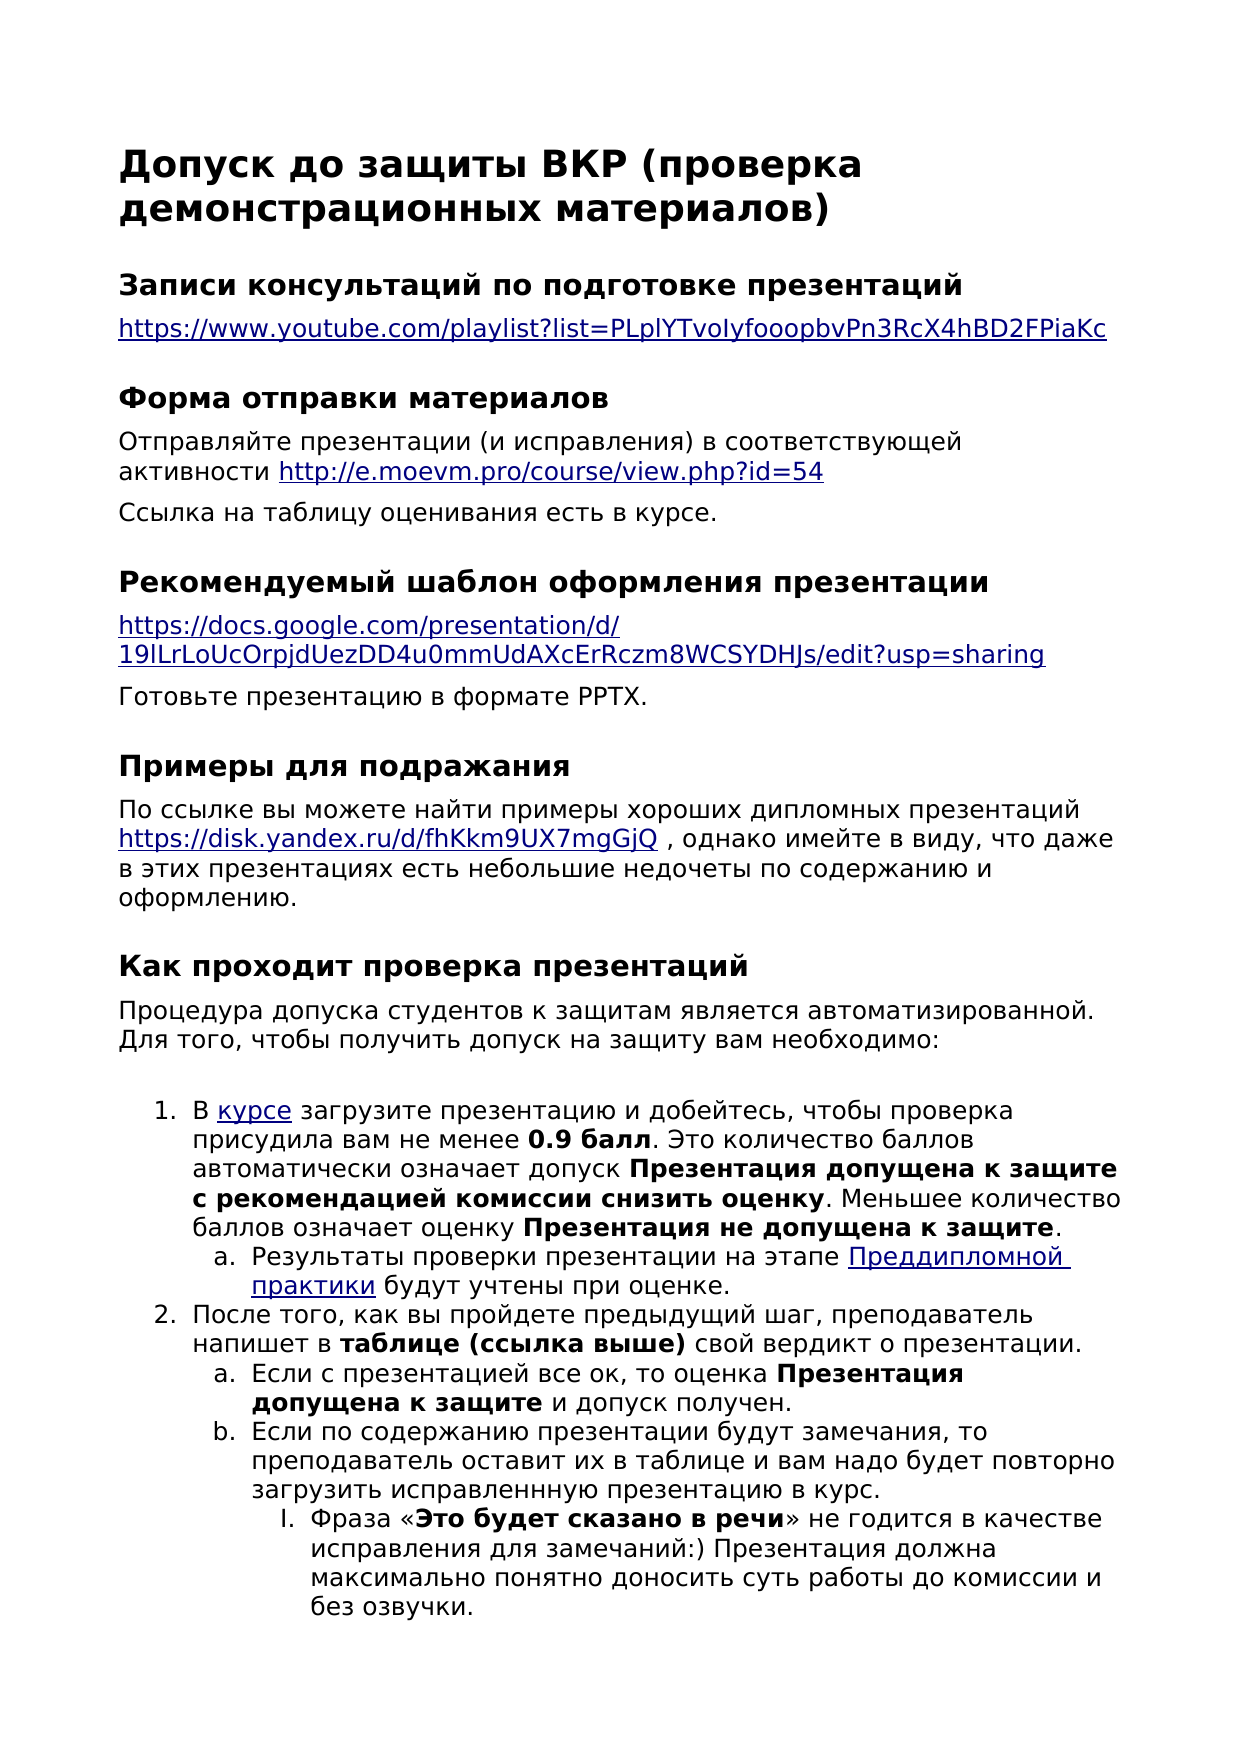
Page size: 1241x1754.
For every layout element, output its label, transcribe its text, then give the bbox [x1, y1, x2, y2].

subtitle Рекомендуемый шаблон оформления презентации [118, 565, 1122, 599]
text По ссылке вы можете найти примеры хороших дипломных презентаций https://disk.yandex.ru/d/fhKkm9UX7mgGjQ , однако имейте в виду, что даже в этих презентациях есть небольшие недочеты по содержанию и оформлению. [118, 795, 1122, 912]
subtitle Форма отправки материалов [118, 381, 1122, 415]
list Если с презентацией все ок, то оценка Презентация допущена к защите и допуск получен. [236, 1359, 1122, 1417]
subtitle Записи консультаций по подготовке презентаций [118, 268, 1122, 302]
text Процедура допуска студентов к защитам является автоматизированной. Для того, чтобы получить допуск на защиту вам необходимо: [118, 996, 1122, 1054]
list Фраза «Это будет сказано в речи» не годится в качестве исправления для замечаний:) Презентация должна максимально понятно доносить суть работы до комиссии и без озвучки. [295, 1505, 1122, 1621]
text Ссылка на таблицу оценивания есть в курсе. [118, 498, 1122, 527]
list Результаты проверки презентации на этапе Преддипломной практики будут учтены при оценке. [236, 1242, 1122, 1301]
text Готовьте презентацию в формате PPTX. [118, 682, 1122, 711]
subtitle Примеры для подражания [118, 749, 1122, 783]
list Если по содержанию презентации будут замечания, то преподаватель оставит их в таблице и вам надо будет повторно загрузить исправленнную презентацию в курс. [236, 1417, 1122, 1505]
list После того, как вы пройдете предыдущий шаг, преподаватель напишет в таблице (ссылка выше) свой вердикт о презентации. [177, 1301, 1122, 1359]
text https://docs.google.com/presentation/d/19lLrLoUcOrpjdUezDD4u0mmUdAXcErRczm8WCSYDHJs/edit?usp=sharing [118, 611, 1122, 670]
subtitle Допуск до защиты ВКР (проверка демонстрационных материалов) [118, 143, 1122, 230]
subtitle Как проходит проверка презентаций [118, 949, 1122, 983]
text https://www.youtube.com/playlist?list=PLplYTvoIyfooopbvPn3RcX4hBD2FPiaKc [118, 314, 1122, 343]
list В курсе загрузите презентацию и добейтесь, чтобы проверка присудила вам не менее 0.9 балл. Это количество баллов автоматически означает допуск Презентация допущена к защите с рекомендацией комиссии снизить оценку. Меньшее количество баллов означает оценку Презентация не допущена к защите. [177, 1096, 1122, 1242]
text Отправляйте презентации (и исправления) в соответствующей активности http://e.moevm.pro/course/view.php?id=54 [118, 427, 1122, 486]
